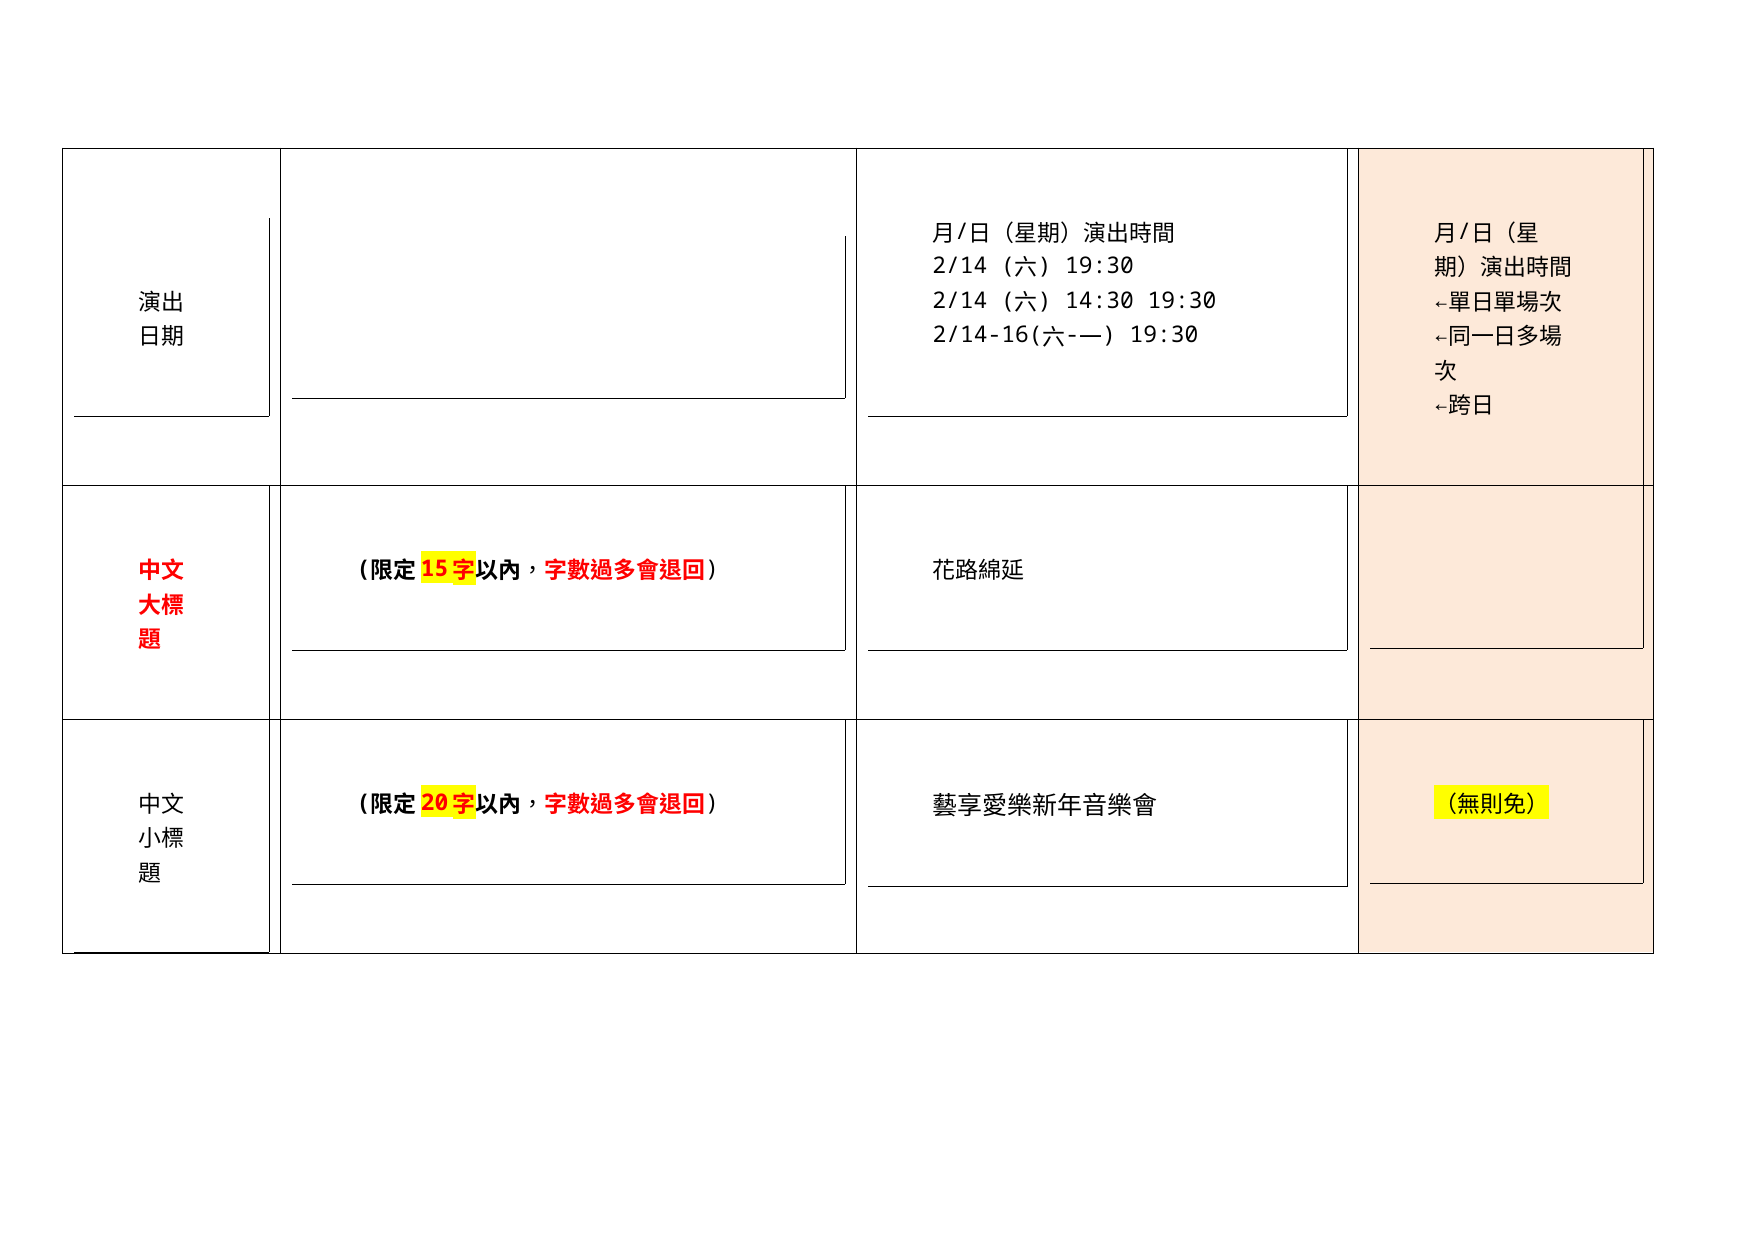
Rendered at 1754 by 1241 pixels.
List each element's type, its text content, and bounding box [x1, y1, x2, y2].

table_cell 月/日（星期）演出時間 2/14 (六) 19:30 2/14 (六) 14:30 19:30 2/14-16(六-一) 19:30 [857, 149, 1358, 485]
table_cell 中文小標題 [63, 720, 269, 952]
table_cell （無則免） [1359, 720, 1653, 952]
table_cell [270, 720, 280, 952]
table_cell 演出日期 [63, 149, 280, 485]
table_cell (限定20字以內，字數過多會退回) [281, 720, 856, 952]
table_cell [270, 486, 280, 719]
table_cell 藝享愛樂新年音樂會 [857, 720, 1358, 952]
table_cell [281, 149, 856, 485]
table_cell (限定15字以內，字數過多會退回) [281, 486, 856, 719]
table_cell 花路綿延 [857, 486, 1358, 719]
table_cell 月/日（星期）演出時間 ←單日單場次 ←同一日多場次 ←跨日 [1359, 149, 1643, 485]
table_cell [1644, 149, 1653, 485]
table_cell [1359, 486, 1653, 719]
table_cell 中文大標題 [63, 486, 269, 719]
